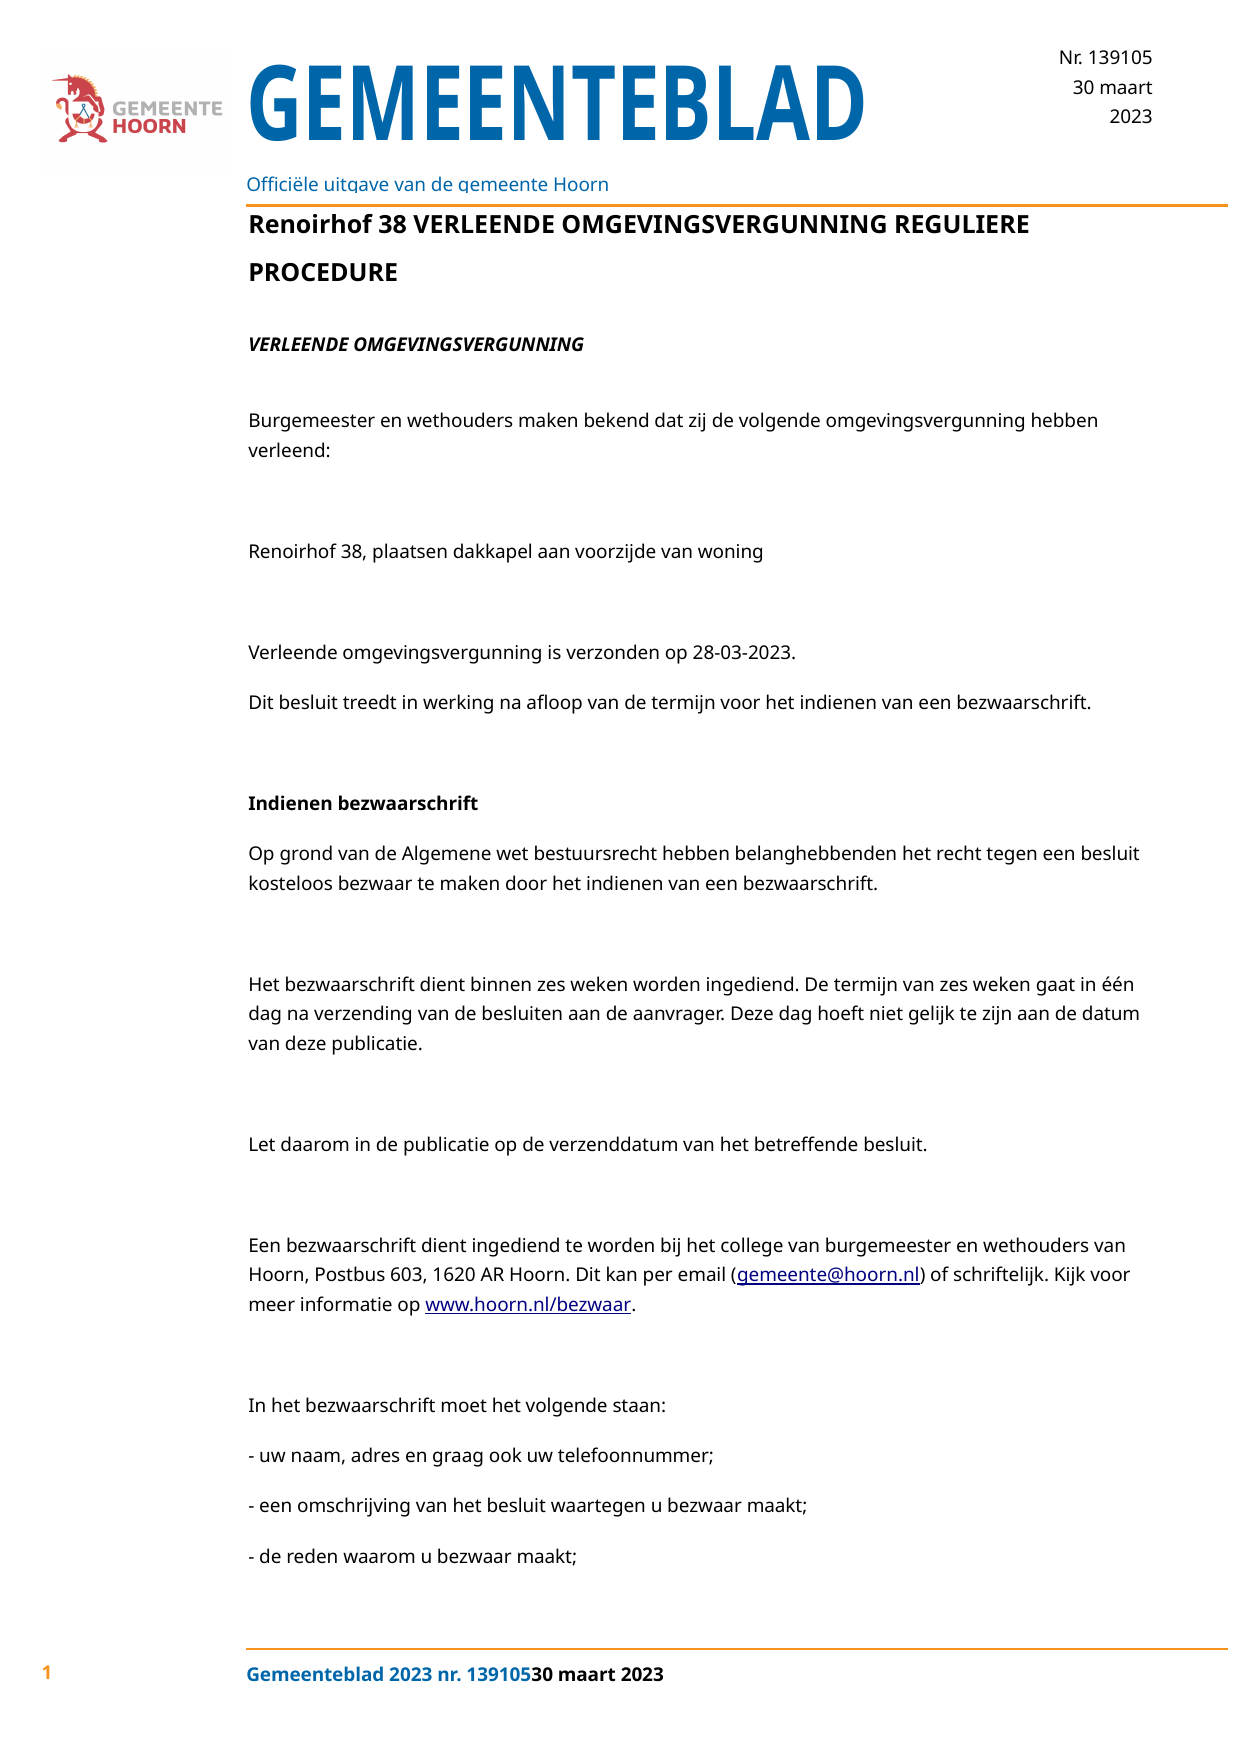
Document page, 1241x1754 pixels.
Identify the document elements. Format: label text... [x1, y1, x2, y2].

text Op grond van de Algemene wet bestuursrecht hebben belanghebbenden het recht tegen een besluit kosteloos bezwaar te maken door het indienen van een bezwaarschrift. [248, 841, 1152, 896]
text Let daarom in de publicatie op de verzenddatum van het betreffende besluit. [248, 1131, 1152, 1157]
text Indienen bezwaarschrift [248, 790, 1152, 816]
text Burgemeester en wethouders maken bekend dat zij de volgende omgevingsvergunning hebben verleend: [248, 408, 1152, 463]
text - de reden waarom u bezwaar maakt; [248, 1543, 1152, 1569]
text Dit besluit treedt in werking na afloop van de termijn voor het indienen van een bezwaarschrift. [248, 689, 1152, 715]
text - een omschrijving van het besluit waartegen u bezwaar maakt; [248, 1493, 1152, 1518]
picture [41, 47, 231, 172]
text Verleende omgevingsvergunning is verzonden op 28-03-2023. [248, 639, 1152, 664]
text VERLEENDE OMGEVINGSVERGUNNING [248, 331, 1152, 357]
text Renoirhof 38, plaatsen dakkapel aan voorzijde van woning [248, 538, 1152, 564]
text Het bezwaarschrift dient binnen zes weken worden ingediend. De termijn van zes weken gaat in één dag na verzending van de besluiten aan de aanvrager. Deze dag hoeft niet gelijk te zijn aan de datum van deze publicatie. [248, 971, 1152, 1056]
text Renoirhof 38 VERLEENDE OMGEVINGSVERGUNNING REGULIERE PROCEDURE [248, 207, 1152, 288]
text - uw naam, adres en graag ook uw telefoonnummer; [248, 1442, 1152, 1468]
text Een bezwaarschrift dient ingediend te worden bij het college van burgemeester en wethouders van Hoorn, Postbus 603, 1620 AR Hoorn. Dit kan per email (gemeente@hoorn.nl) of schriftelijk. Kijk voor meer informatie op www.hoorn.nl/bezwaar. [248, 1232, 1152, 1317]
text In het bezwaarschrift moet het volgende staan: [248, 1392, 1152, 1417]
